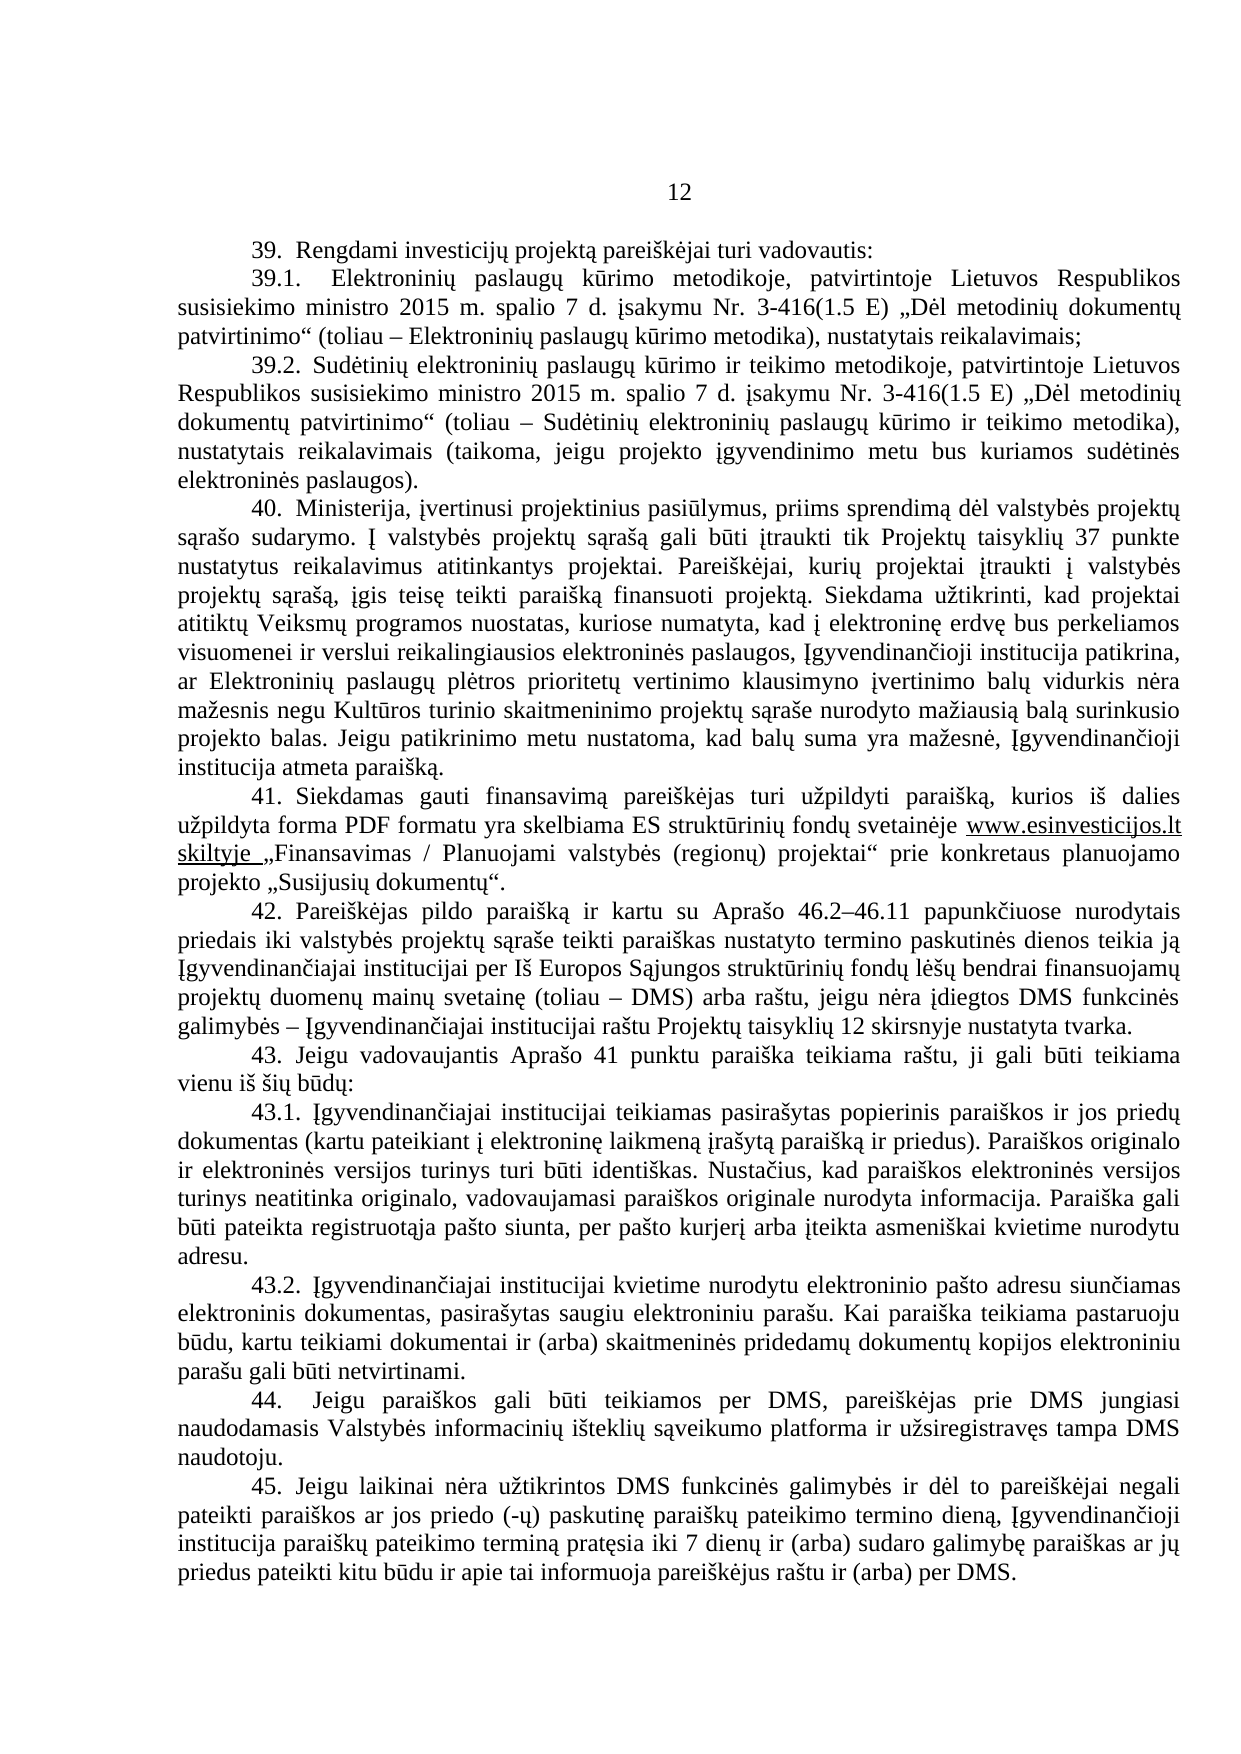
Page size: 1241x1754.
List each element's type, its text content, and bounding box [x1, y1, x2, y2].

text 39.1. Elektroninių paslaugų kūrimo metodikoje, patvirtintoje Lietuvos Respublikos susisiekimo ministro 2015 m. spalio 7 d. įsakymu Nr. 3-416(1.5 E) „Dėl metodinių dokumentų patvirtinimo“ (toliau – Elektroninių paslaugų kūrimo metodika), nustatytais reikalavimais; [177, 263, 1181, 350]
text 43.1. Įgyvendinančiajai institucijai teikiamas pasirašytas popierinis paraiškos ir jos priedų dokumentas (kartu pateikiant į elektroninę laikmeną įrašytą paraišką ir priedus). Paraiškos originalo ir elektroninės versijos turinys turi būti identiškas. Nustačius, kad paraiškos elektroninės versijos turinys neatitinka originalo, vadovaujamasi paraiškos originale nurodyta informacija. Paraiška gali būti pateikta registruotąja pašto siunta, per pašto kurjerį arba įteikta asmeniškai kvietime nurodytu adresu. [177, 1097, 1181, 1270]
text 40. Ministerija, įvertinusi projektinius pasiūlymus, priims sprendimą dėl valstybės projektų sąrašo sudarymo. Į valstybės projektų sąrašą gali būti įtraukti tik Projektų taisyklių 37 punkte nustatytus reikalavimus atitinkantys projektai. Pareiškėjai, kurių projektai įtraukti į valstybės projektų sąrašą, įgis teisę teikti paraišką finansuoti projektą. Siekdama užtikrinti, kad projektai atitiktų Veiksmų programos nuostatas, kuriose numatyta, kad į elektroninę erdvę bus perkeliamos visuomenei ir verslui reikalingiausios elektroninės paslaugos, Įgyvendinančioji institucija patikrina, ar Elektroninių paslaugų plėtros prioritetų vertinimo klausimyno įvertinimo balų vidurkis nėra mažesnis negu Kultūros turinio skaitmeninimo projektų sąraše nurodyto mažiausią balą surinkusio projekto balas. Jeigu patikrinimo metu nustatoma, kad balų suma yra mažesnė, Įgyvendinančioji institucija atmeta paraišką. [177, 493, 1181, 781]
text 44. Jeigu paraiškos gali būti teikiamos per DMS, pareiškėjas prie DMS jungiasi naudodamasis Valstybės informacinių išteklių sąveikumo platforma ir užsiregistravęs tampa DMS naudotoju. [177, 1385, 1181, 1471]
text 41. Siekdamas gauti finansavimą pareiškėjas turi užpildyti paraišką, kurios iš dalies užpildyta forma PDF formatu yra skelbiama ES struktūrinių fondų svetainėje www.esinvesticijos.lt skiltyje „Finansavimas / Planuojami valstybės (regionų) projektai“ prie konkretaus planuojamo projekto „Susijusių dokumentų“. [177, 781, 1181, 896]
text 43. Jeigu vadovaujantis Aprašo 41 punktu paraiška teikiama raštu, ji gali būti teikiama vienu iš šių būdų: [177, 1040, 1181, 1097]
text 39. Rengdami investicijų projektą pareiškėjai turi vadovautis: [177, 235, 1181, 263]
text 42. Pareiškėjas pildo paraišką ir kartu su Aprašo 46.2–46.11 papunkčiuose nurodytais priedais iki valstybės projektų sąraše teikti paraiškas nustatyto termino paskutinės dienos teikia ją Įgyvendinančiajai institucijai per Iš Europos Sąjungos struktūrinių fondų lėšų bendrai finansuojamų projektų duomenų mainų svetainę (toliau – DMS) arba raštu, jeigu nėra įdiegtos DMS funkcinės galimybės – Įgyvendinančiajai institucijai raštu Projektų taisyklių 12 skirsnyje nustatyta tvarka. [177, 896, 1181, 1040]
text 43.2. Įgyvendinančiajai institucijai kvietime nurodytu elektroninio pašto adresu siunčiamas elektroninis dokumentas, pasirašytas saugiu elektroniniu parašu. Kai paraiška teikiama pastaruoju būdu, kartu teikiami dokumentai ir (arba) skaitmeninės pridedamų dokumentų kopijos elektroniniu parašu gali būti netvirtinami. [177, 1270, 1181, 1385]
text 39.2. Sudėtinių elektroninių paslaugų kūrimo ir teikimo metodikoje, patvirtintoje Lietuvos Respublikos susisiekimo ministro 2015 m. spalio 7 d. įsakymu Nr. 3-416(1.5 E) „Dėl metodinių dokumentų patvirtinimo“ (toliau – Sudėtinių elektroninių paslaugų kūrimo ir teikimo metodika), nustatytais reikalavimais (taikoma, jeigu projekto įgyvendinimo metu bus kuriamos sudėtinės elektroninės paslaugos). [177, 350, 1181, 493]
text 45. Jeigu laikinai nėra užtikrintos DMS funkcinės galimybės ir dėl to pareiškėjai negali pateikti paraiškos ar jos priedo (-ų) paskutinę paraiškų pateikimo termino dieną, Įgyvendinančioji institucija paraiškų pateikimo terminą pratęsia iki 7 dienų ir (arba) sudaro galimybę paraiškas ar jų priedus pateikti kitu būdu ir apie tai informuoja pareiškėjus raštu ir (arba) per DMS. [177, 1471, 1181, 1586]
